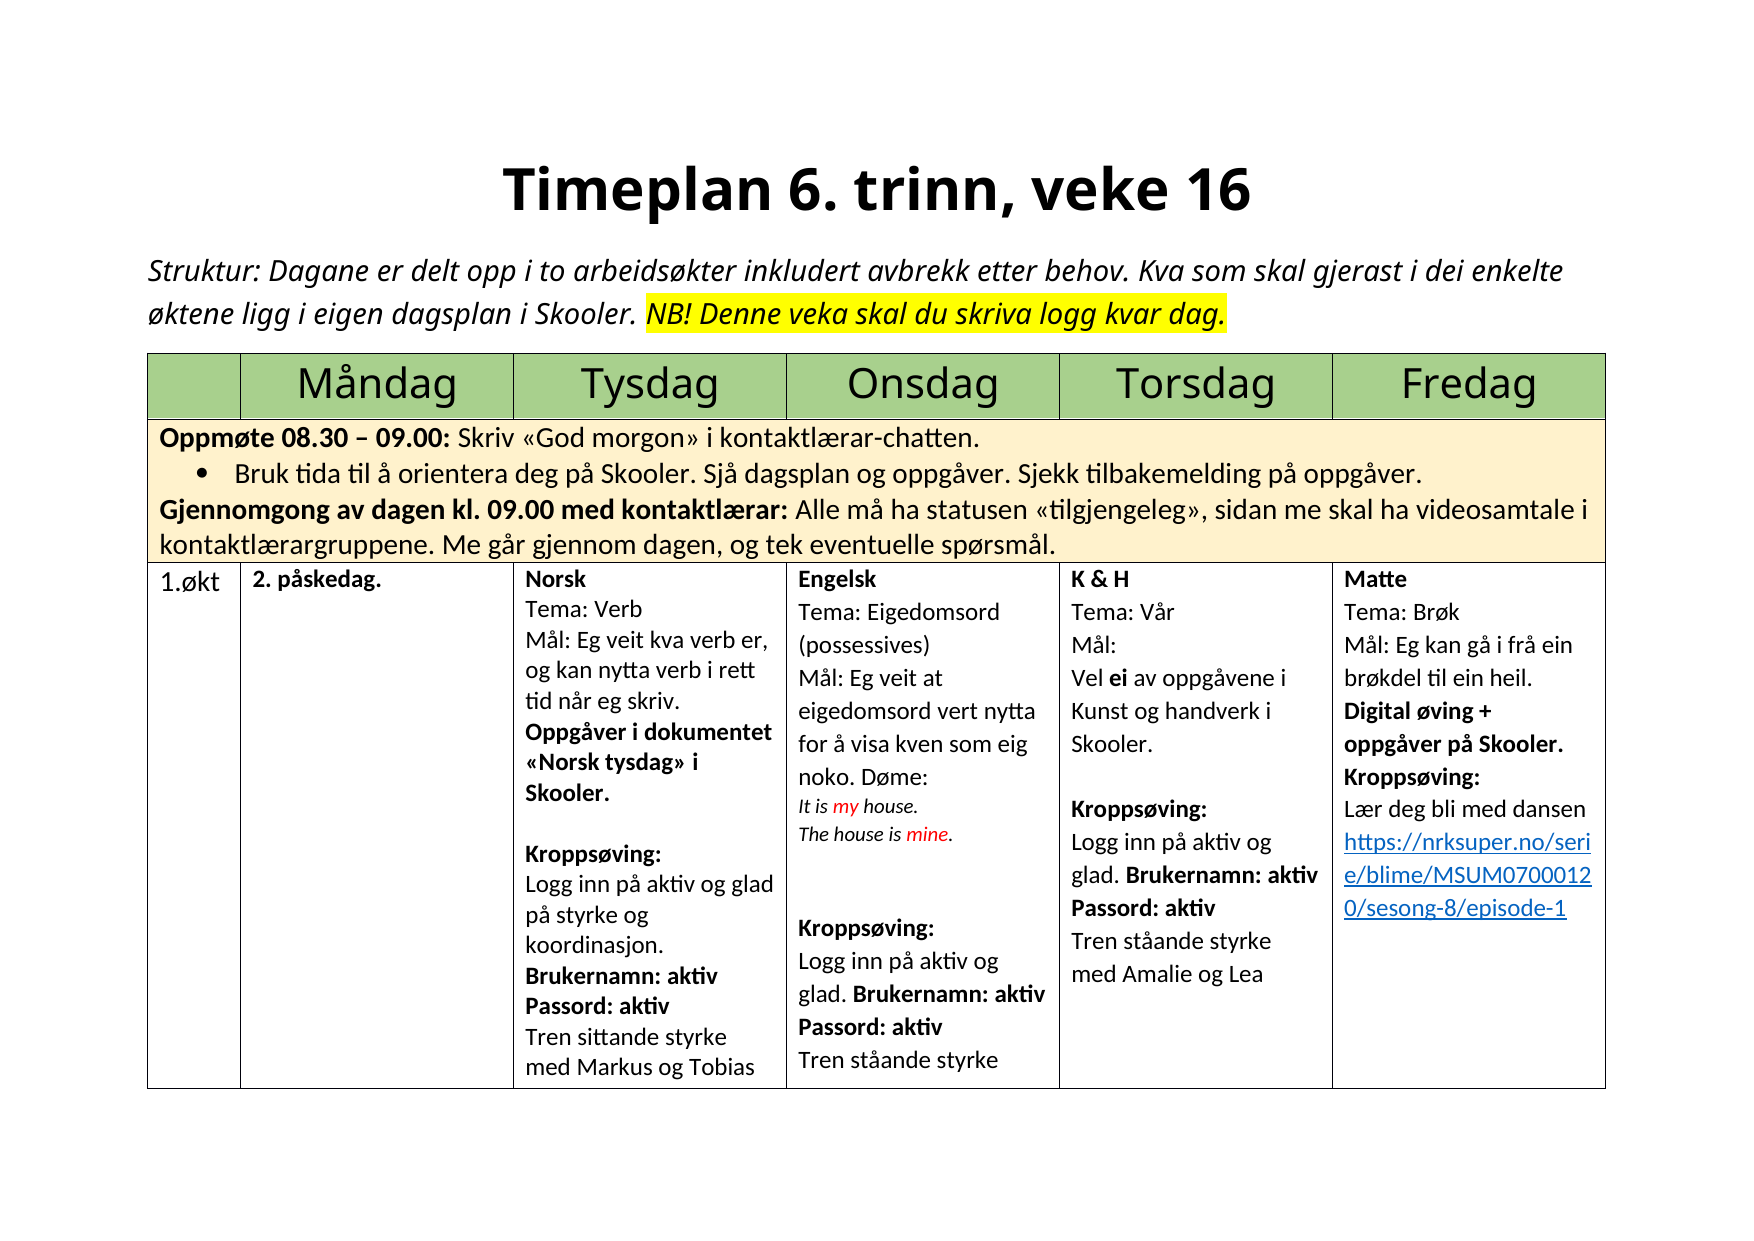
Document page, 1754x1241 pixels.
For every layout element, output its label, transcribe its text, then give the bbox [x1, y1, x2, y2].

table_header Torsdag [1060, 354, 1332, 418]
table_cell 2. påskedag. [241, 563, 513, 1087]
table_cell 1.økt [148, 563, 240, 1087]
table_cell Norsk Tema: Verb Mål: Eg veit kva verb er, og kan nytta verb i rett tid når eg skriv. Oppgåver i dokumentet «Norsk tysdag» i Skooler. Kroppsøving: Logg inn på aktiv og glad på styrke og koordinasjon. Brukernamn: aktiv Passord: aktiv Tren sittande styrke med Markus og Tobias [514, 563, 786, 1087]
table_header Fredag [1333, 354, 1605, 418]
table_cell Matte Tema: Brøk Mål: Eg kan gå i frå ein brøkdel til ein heil. Digital øving + oppgåver på Skooler. Kroppsøving: Lær deg bli med dansen https://nrksuper.no/serie/blime/MSUM07000120/sesong-8/episode-1 [1333, 563, 1605, 1087]
text Struktur: Dagane er delt opp i to arbeidsøkter inkludert avbrekk etter behov. Kva som skal gjerast i dei enkelte øktene ligg i eigen dagsplan i Skooler. NB! Denne veka skal du skriva logg kvar dag. [148, 250, 1606, 333]
table_cell Engelsk Tema: Eigedomsord (possessives) Mål: Eg veit at eigedomsord vert nytta for å visa kven som eig noko. Døme: It is my house. The house is mine. Kroppsøving: Logg inn på aktiv og glad. Brukernamn: aktiv Passord: aktiv Tren ståande styrke [787, 563, 1059, 1087]
table_cell Oppmøte 08.30 – 09.00: Skriv «God morgon» i kontaktlærar-chatten. Bruk tida til å orientera deg på Skooler. Sjå dagsplan og oppgåver. Sjekk tilbakemelding på oppgåver. Gjennomgong av dagen kl. 09.00 med kontaktlærar: Alle må ha statusen «tilgjengeleg», sidan me skal ha videosamtale i kontaktlærargruppene. Me går gjennom dagen, og tek eventuelle spørsmål. [148, 420, 1605, 562]
table_header Måndag [241, 354, 513, 418]
table_header Tysdag [514, 354, 786, 418]
table_cell K & H Tema: Vår Mål: Vel ei av oppgåvene i Kunst og handverk i Skooler. Kroppsøving: Logg inn på aktiv og glad. Brukernamn: aktiv Passord: aktiv Tren ståande styrke med Amalie og Lea [1060, 563, 1332, 1087]
table_header Onsdag [787, 354, 1059, 418]
table_header [148, 354, 240, 418]
text Timeplan 6. trinn, veke 16 [148, 148, 1606, 227]
